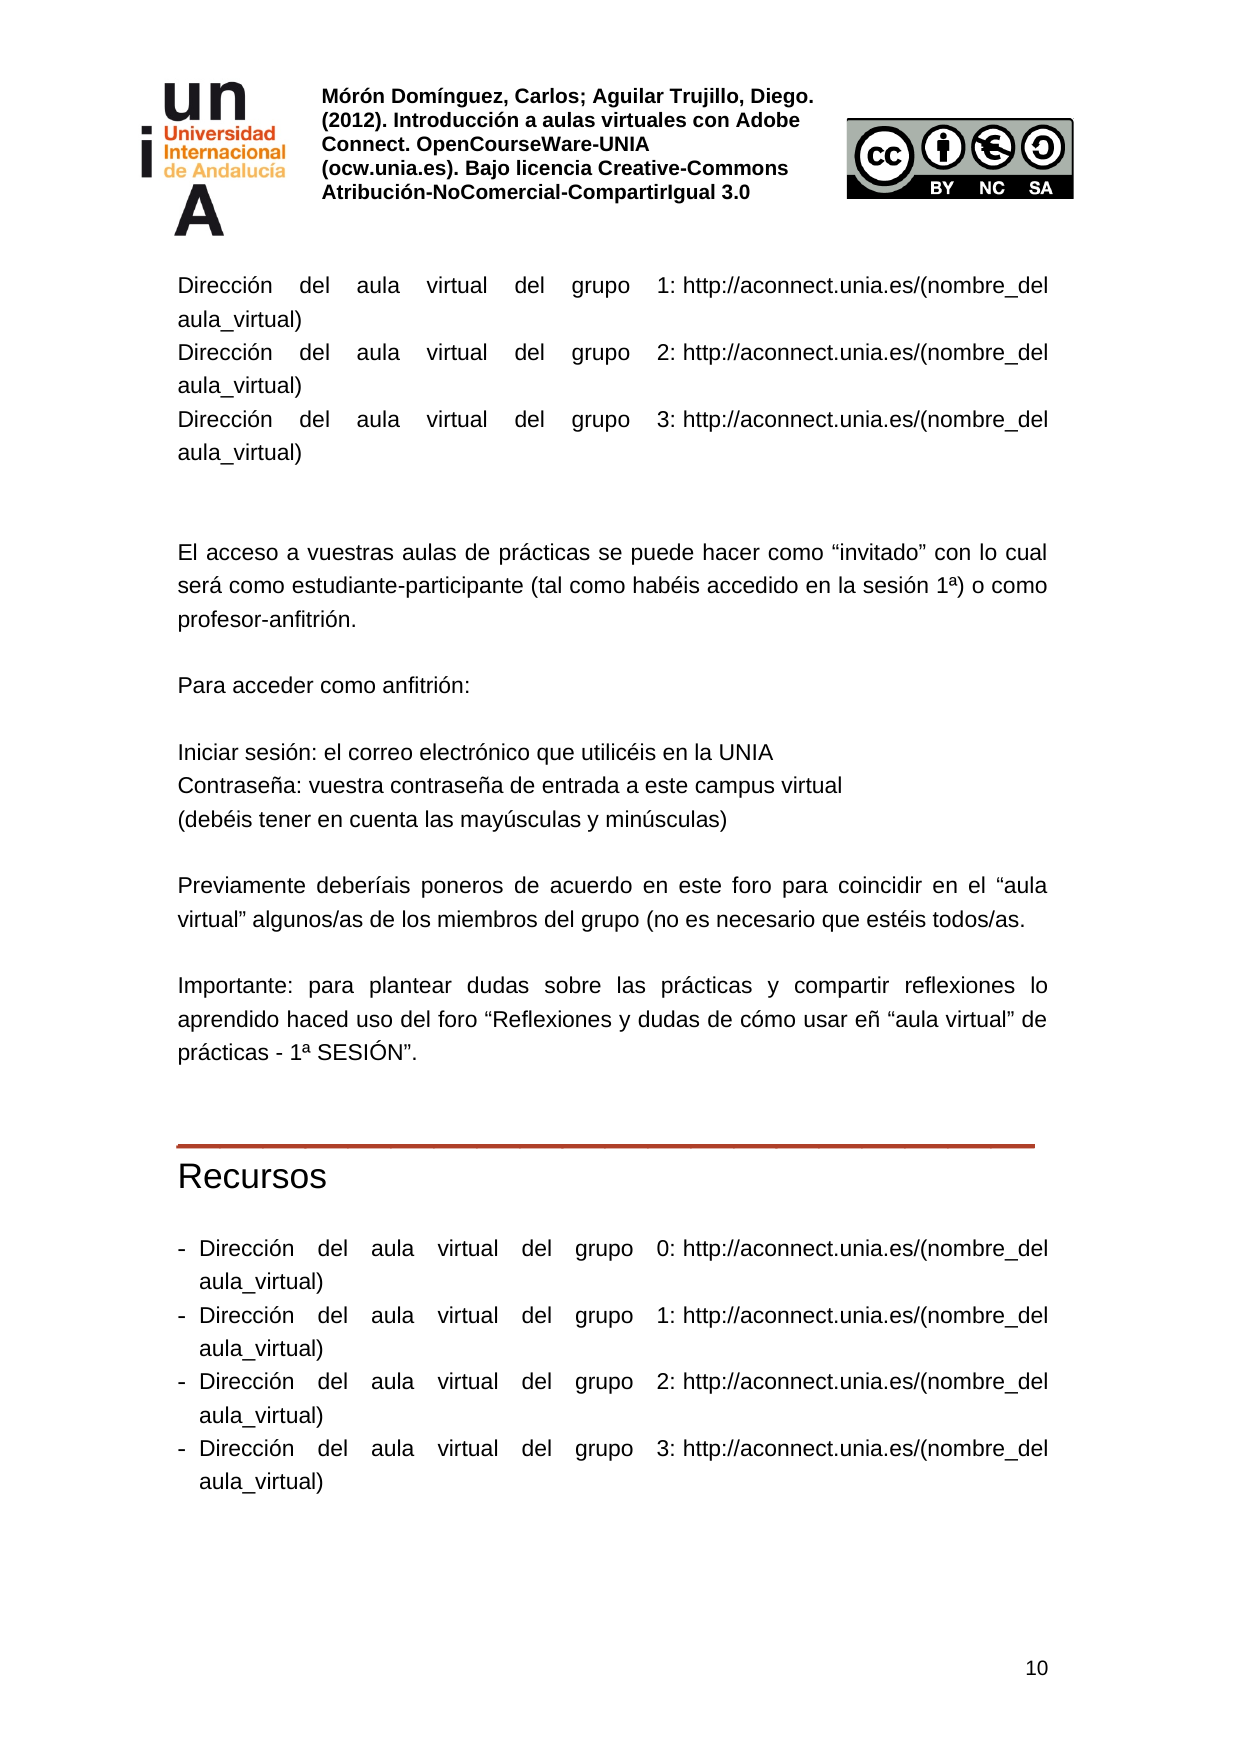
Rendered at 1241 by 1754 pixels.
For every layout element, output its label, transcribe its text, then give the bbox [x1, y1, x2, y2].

text Dirección del aula virtual del grupo 1: http://aconnect.unia.es/(nombre_del aula_virtual) [177, 267, 1048, 334]
text Importante: para plantear dudas sobre las prácticas y compartir reflexiones lo aprendido haced uso del foro “Reflexiones y dudas de cómo usar eñ “aula virtual” de prácticas - 1ª SESIÓN”. [177, 967, 1048, 1067]
text Para acceder como anfitrión: [177, 667, 1048, 700]
text Dirección del aula virtual del grupo 3: http://aconnect.unia.es/(nombre_del aula_virtual) [177, 400, 1048, 467]
text Recursos [177, 1156, 1048, 1196]
text (debéis tener en cuenta las mayúsculas y minúsculas) [177, 800, 1048, 834]
list Dirección del aula virtual del grupo 0: http://aconnect.unia.es/(nombre_del aula_virtual) [177, 1230, 1048, 1296]
list Dirección del aula virtual del grupo 3: http://aconnect.unia.es/(nombre_del aula_virtual) [177, 1430, 1048, 1496]
text ____________________ [177, 1067, 1048, 1156]
list Dirección del aula virtual del grupo 1: http://aconnect.unia.es/(nombre_del aula_virtual) [177, 1296, 1048, 1363]
text Contraseña: vuestra contraseña de entrada a este campus virtual [177, 767, 1048, 800]
text Previamente deberíais poneros de acuerdo en este foro para coincidir en el “aula virtual” algunos/as de los miembros del grupo (no es necesario que estéis todos/as. [177, 867, 1048, 934]
text Iniciar sesión: el correo electrónico que utilicéis en la UNIA [177, 734, 1048, 767]
text Dirección del aula virtual del grupo 2: http://aconnect.unia.es/(nombre_del aula_virtual) [177, 334, 1048, 400]
picture [138, 78, 290, 239]
list Dirección del aula virtual del grupo 2: http://aconnect.unia.es/(nombre_del aula_virtual) [177, 1363, 1048, 1430]
text El acceso a vuestras aulas de prácticas se puede hacer como “invitado” con lo cual será como estudiante-participante (tal como habéis accedido en la sesión 1ª) o como profesor-anfitrión. [177, 534, 1048, 634]
